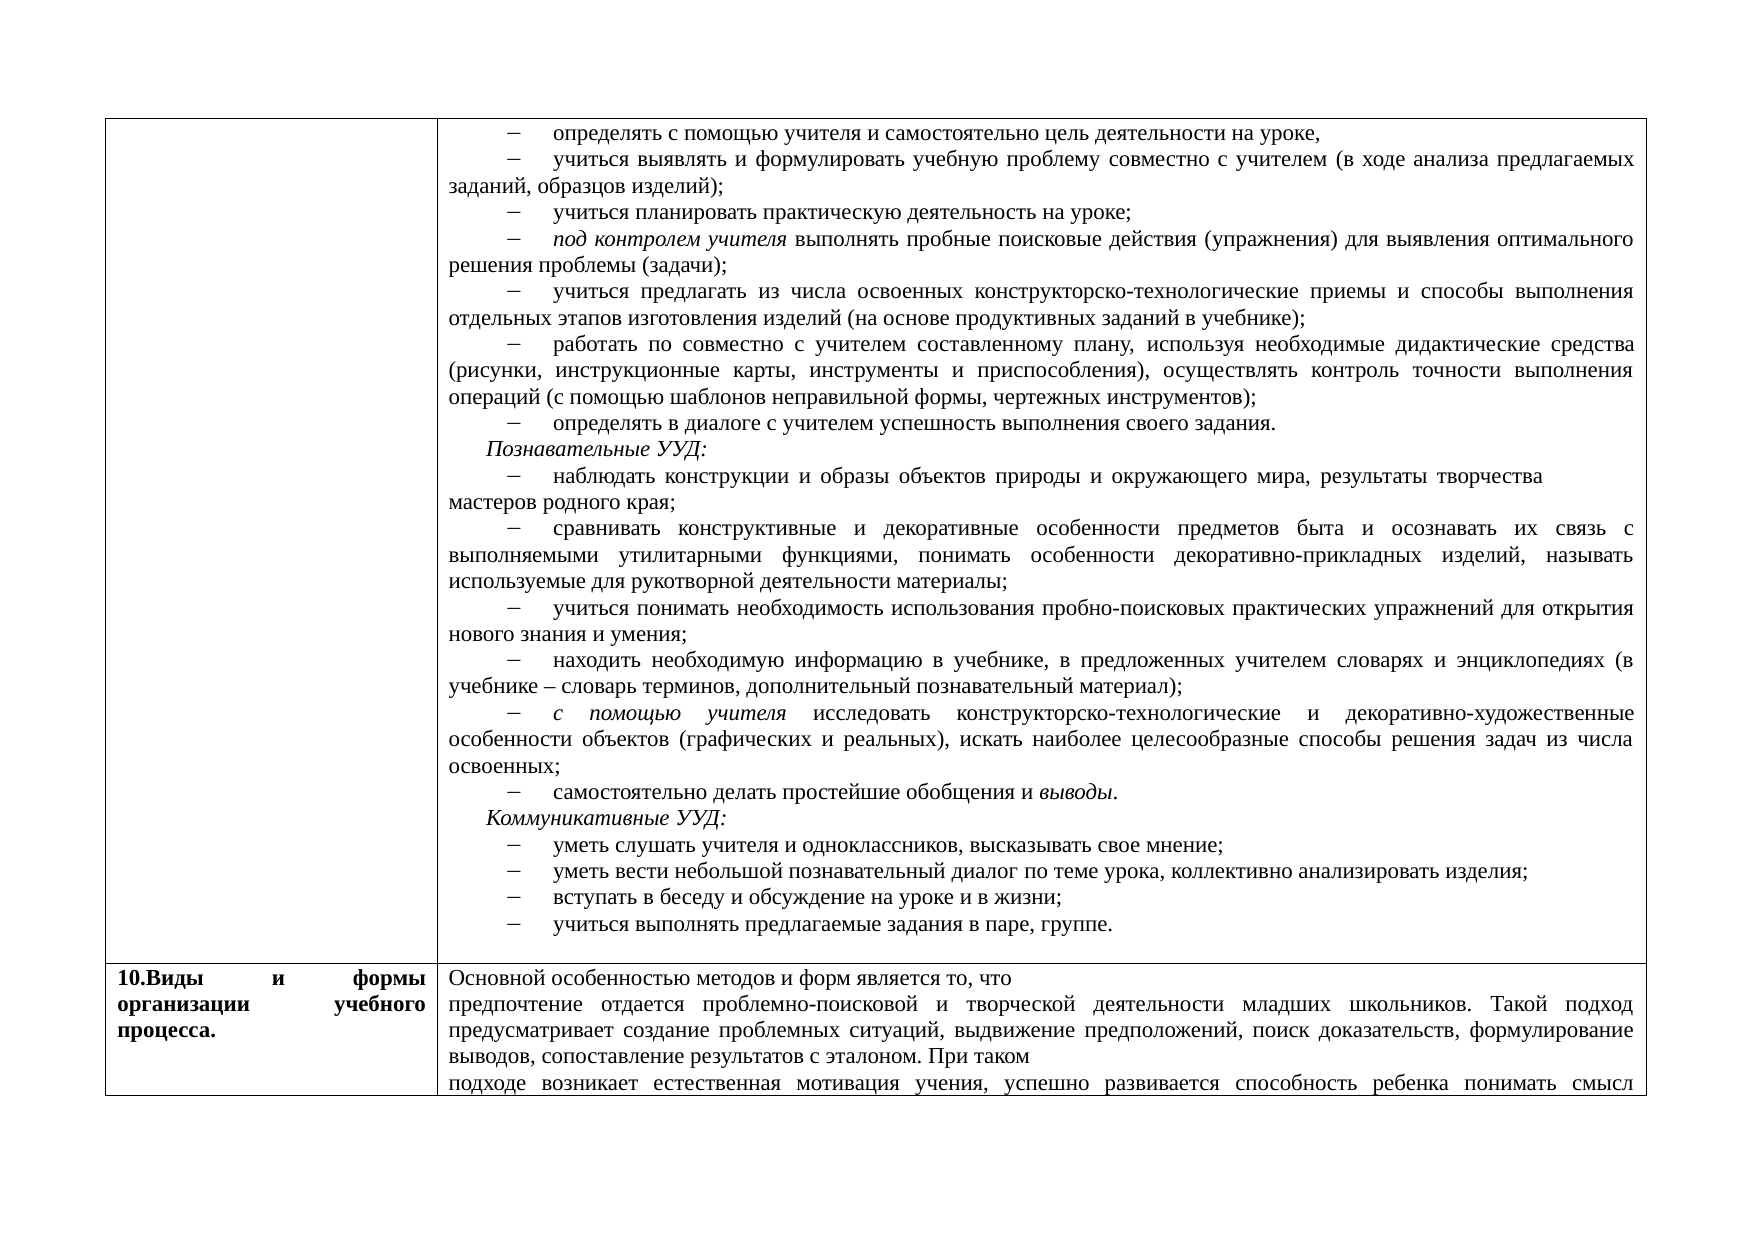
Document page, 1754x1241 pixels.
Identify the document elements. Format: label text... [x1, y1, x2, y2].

table_cell [106, 119, 437, 962]
table_cell Личностные результаты Создание условий для формирования следующих умений: объяснять свои чувства и ощущения от восприятия объектов, иллюстраций, результатов трудовой деятельности человека-мастера; уважительно относиться к чужому мнению, к результатам труда мастеров; понимать исторические традиции ремесел, положительно относиться к труду людей ремесленных профессий. Метапредметные результаты Регулятивные УУД: определять с помощью учителя и самостоятельно цель деятельности на уроке, учиться выявлять и формулировать учебную проблему совместно с учителем (в ходе анализа предлагаемых заданий, образцов изделий); учиться планировать практическую деятельность на уроке; под контролем учителя выполнять пробные поисковые действия (упражнения) для выявления оптимального решения проблемы (задачи); учиться предлагать из числа освоенных конструкторско-технологические приемы и способы выполнения отдельных этапов изготовления изделий (на основе продуктивных заданий в учебнике); работать по совместно с учителем составленному плану, используя необходимые дидактические средства (рисунки, инструкционные карты, инструменты и приспособления), осуществлять контроль точности выполнения операций (с помощью шаблонов неправильной формы, чертежных инструментов); определять в диалоге с учителем успешность выполнения своего задания. Познавательные УУД: наблюдать конструкции и образы объектов природы и окружающего мира, результаты творчества мастеров родного края; сравнивать конструктивные и декоративные особенности предметов быта и осознавать их связь с выполняемыми утилитарными функциями, понимать особенности декоративно-прикладных изделий, называть используемые для рукотворной деятельности материалы; учиться понимать необходимость использования пробно-поисковых практических упражнений для открытия нового знания и умения; находить необходимую информацию в учебнике, в предложенных учителем словарях и энциклопедиях (в учебнике – словарь терминов, дополнительный познавательный материал); с помощью учителя исследовать конструкторско-технологические и декоративно-художественные особенности объектов (графических и реальных), искать наиболее целесообразные способы решения задач из числа освоенных; самостоятельно делать простейшие обобщения и выводы. Коммуникативные УУД: уметь слушать учителя и одноклассников, высказывать свое мнение; уметь вести небольшой познавательный диалог по теме урока, коллективно анализировать изделия; вступать в беседу и обсуждение на уроке и в жизни; учиться выполнять предлагаемые задания в паре, группе. [438, 119, 1646, 962]
table_cell 10.Виды и формы организации учебного процесса. [106, 964, 437, 1095]
table_cell Основной особенностью методов и форм является то, что предпочтение отдается проблемно-поисковой и творческой деятельности младших школьников. Такой подход предусматривает создание проблемных ситуаций, выдвижение предположений, поиск доказательств, формулирование выводов, сопоставление результатов с эталоном. При таком подходе возникает естественная мотивация учения, успешно развивается способность ребенка понимать смысл [438, 964, 1646, 1095]
